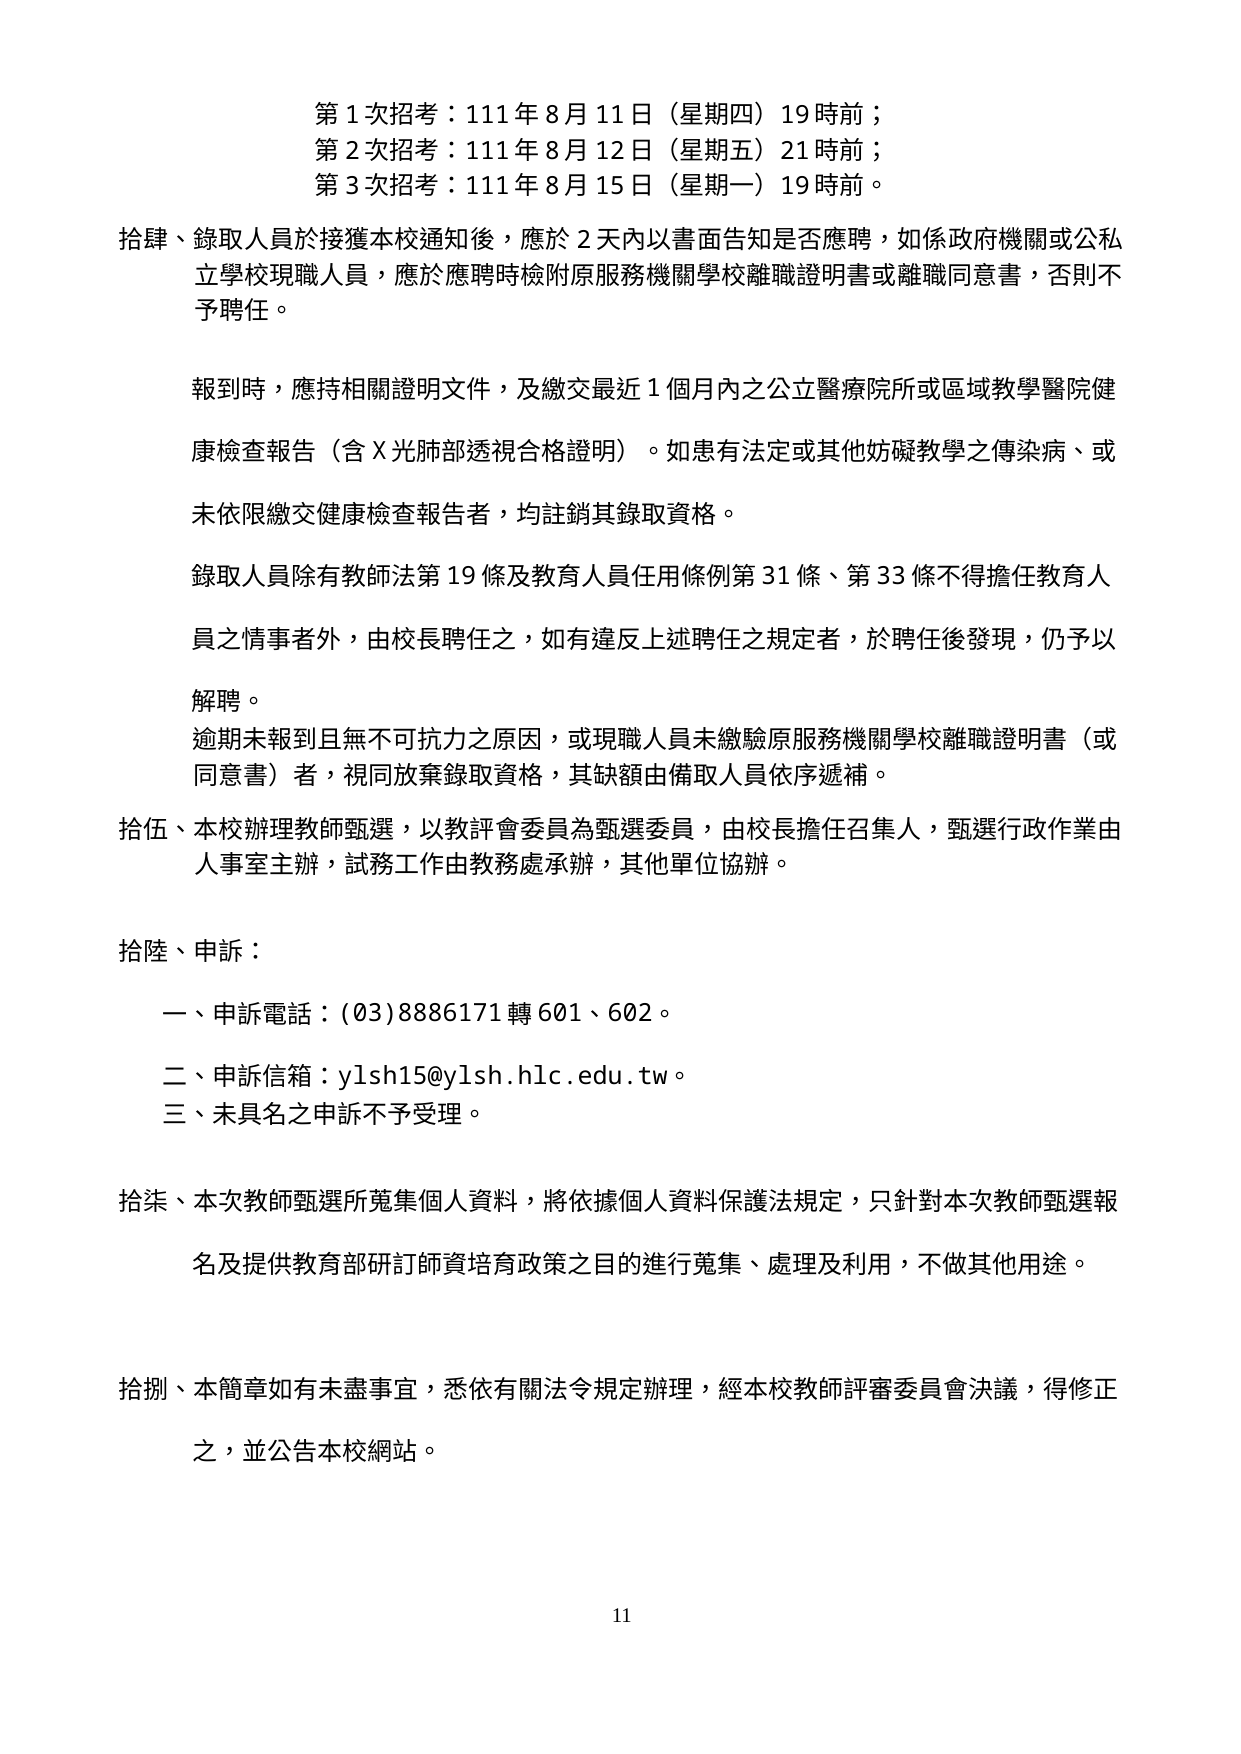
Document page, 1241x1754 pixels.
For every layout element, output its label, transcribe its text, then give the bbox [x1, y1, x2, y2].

text 二、申訴信箱：ylsh15@ylsh.hlc.edu.tw。 [118, 1033, 1125, 1096]
text 第3次招考：111年8月15日（星期一）19時前。 [313, 166, 1125, 202]
text 第1次招考：111年8月11日（星期四）19時前； [313, 96, 1125, 131]
text 拾柒、本次教師甄選所蒐集個人資料，將依據個人資料保護法規定，只針對本次教師甄選報名及提供教育部研訂師資培育政策之目的進行蒐集、處理及利用，不做其他用途。 [118, 1158, 1125, 1283]
text 三、未具名之申訴不予受理。 [162, 1096, 1125, 1131]
text 拾肆、錄取人員於接獲本校通知後，應於2天內以書面告知是否應聘，如係政府機關或公私立學校現職人員，應於應聘時檢附原服務機關學校離職證明書或離職同意書，否則不予聘任。 [118, 221, 1125, 327]
text 拾捌、本簡章如有未盡事宜，悉依有關法令規定辦理，經本校教師評審委員會決議，得修正之，並公告本校網站。 [118, 1346, 1125, 1471]
text 逾期未報到且無不可抗力之原因，或現職人員未繳驗原服務機關學校離職證明書（或同意書）者，視同放棄錄取資格，其缺額由備取人員依序遞補。 [192, 721, 1125, 791]
text 拾伍、本校辦理教師甄選，以教評會委員為甄選委員，由校長擔任召集人，甄選行政作業由人事室主辦，試務工作由教務處承辦，其他單位協辦。 [118, 810, 1125, 881]
text 第2次招考：111年8月12日（星期五）21時前； [313, 131, 1125, 166]
text 報到時，應持相關證明文件，及繳交最近1個月內之公立醫療院所或區域教學醫院健康檢查報告（含X光肺部透視合格證明）。如患有法定或其他妨礙教學之傳染病、或未依限繳交健康檢查報告者，均註銷其錄取資格。 [191, 346, 1125, 533]
text 錄取人員除有教師法第19條及教育人員任用條例第31條、第33條不得擔任教育人員之情事者外，由校長聘任之，如有違反上述聘任之規定者，於聘任後發現，仍予以解聘。 [191, 533, 1125, 721]
text 拾陸、申訴： [118, 908, 1125, 971]
text 一、申訴電話：(03)8886171轉601、602。 [118, 971, 1125, 1033]
